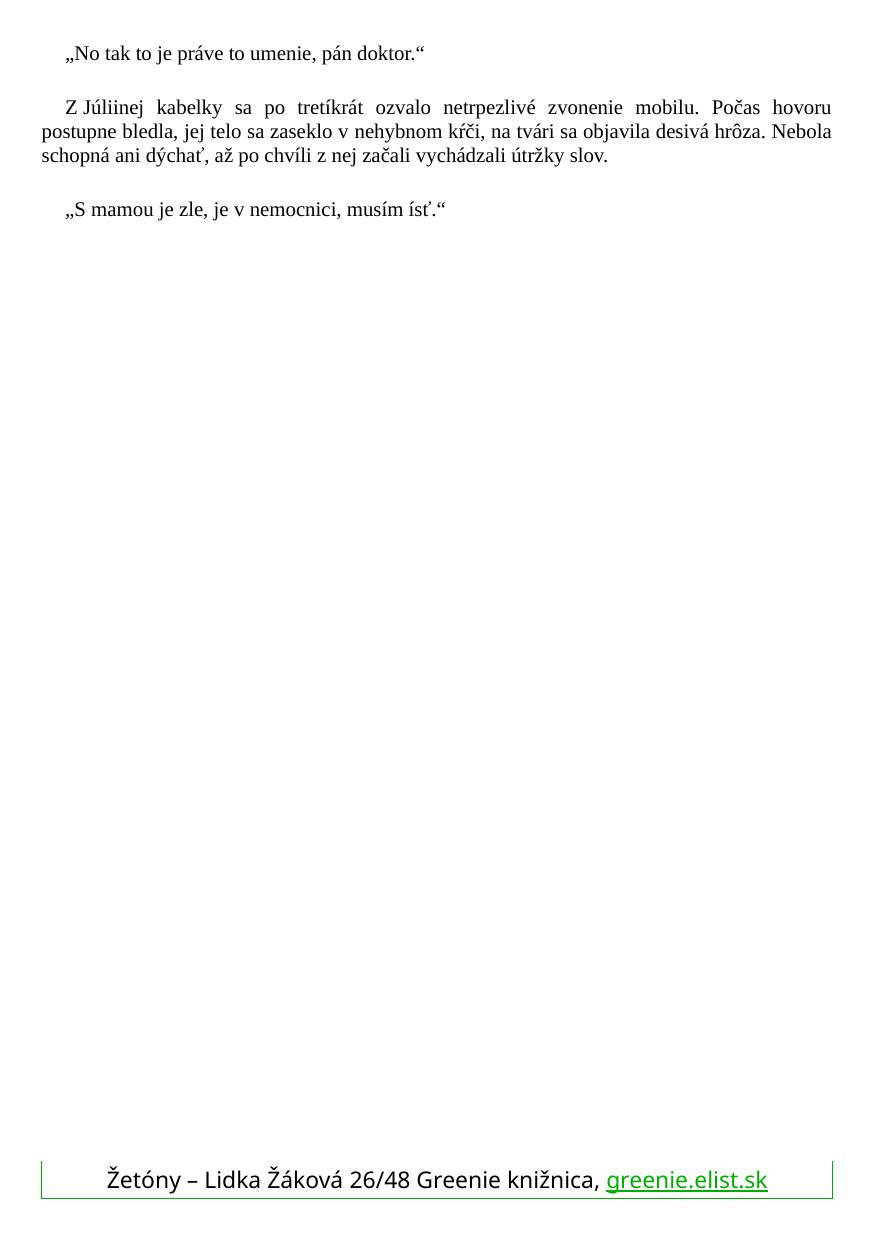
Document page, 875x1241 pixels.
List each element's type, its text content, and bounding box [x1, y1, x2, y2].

text „No tak to je práve to umenie, pán doktor.“ [41, 41, 833, 65]
text Z Júliinej kabelky sa po tretíkrát ozvalo netrpezlivé zvonenie mobilu. Počas hovoru postupne bledla, jej telo sa zaseklo v nehybnom kŕči, na tvári sa objavila desivá hrôza. Nebola schopná ani dýchať, až po chvíli z nej začali vychádzali útržky slov. [41, 95, 833, 167]
text „S mamou je zle, je v nemocnici, musím ísť.“ [41, 197, 833, 221]
